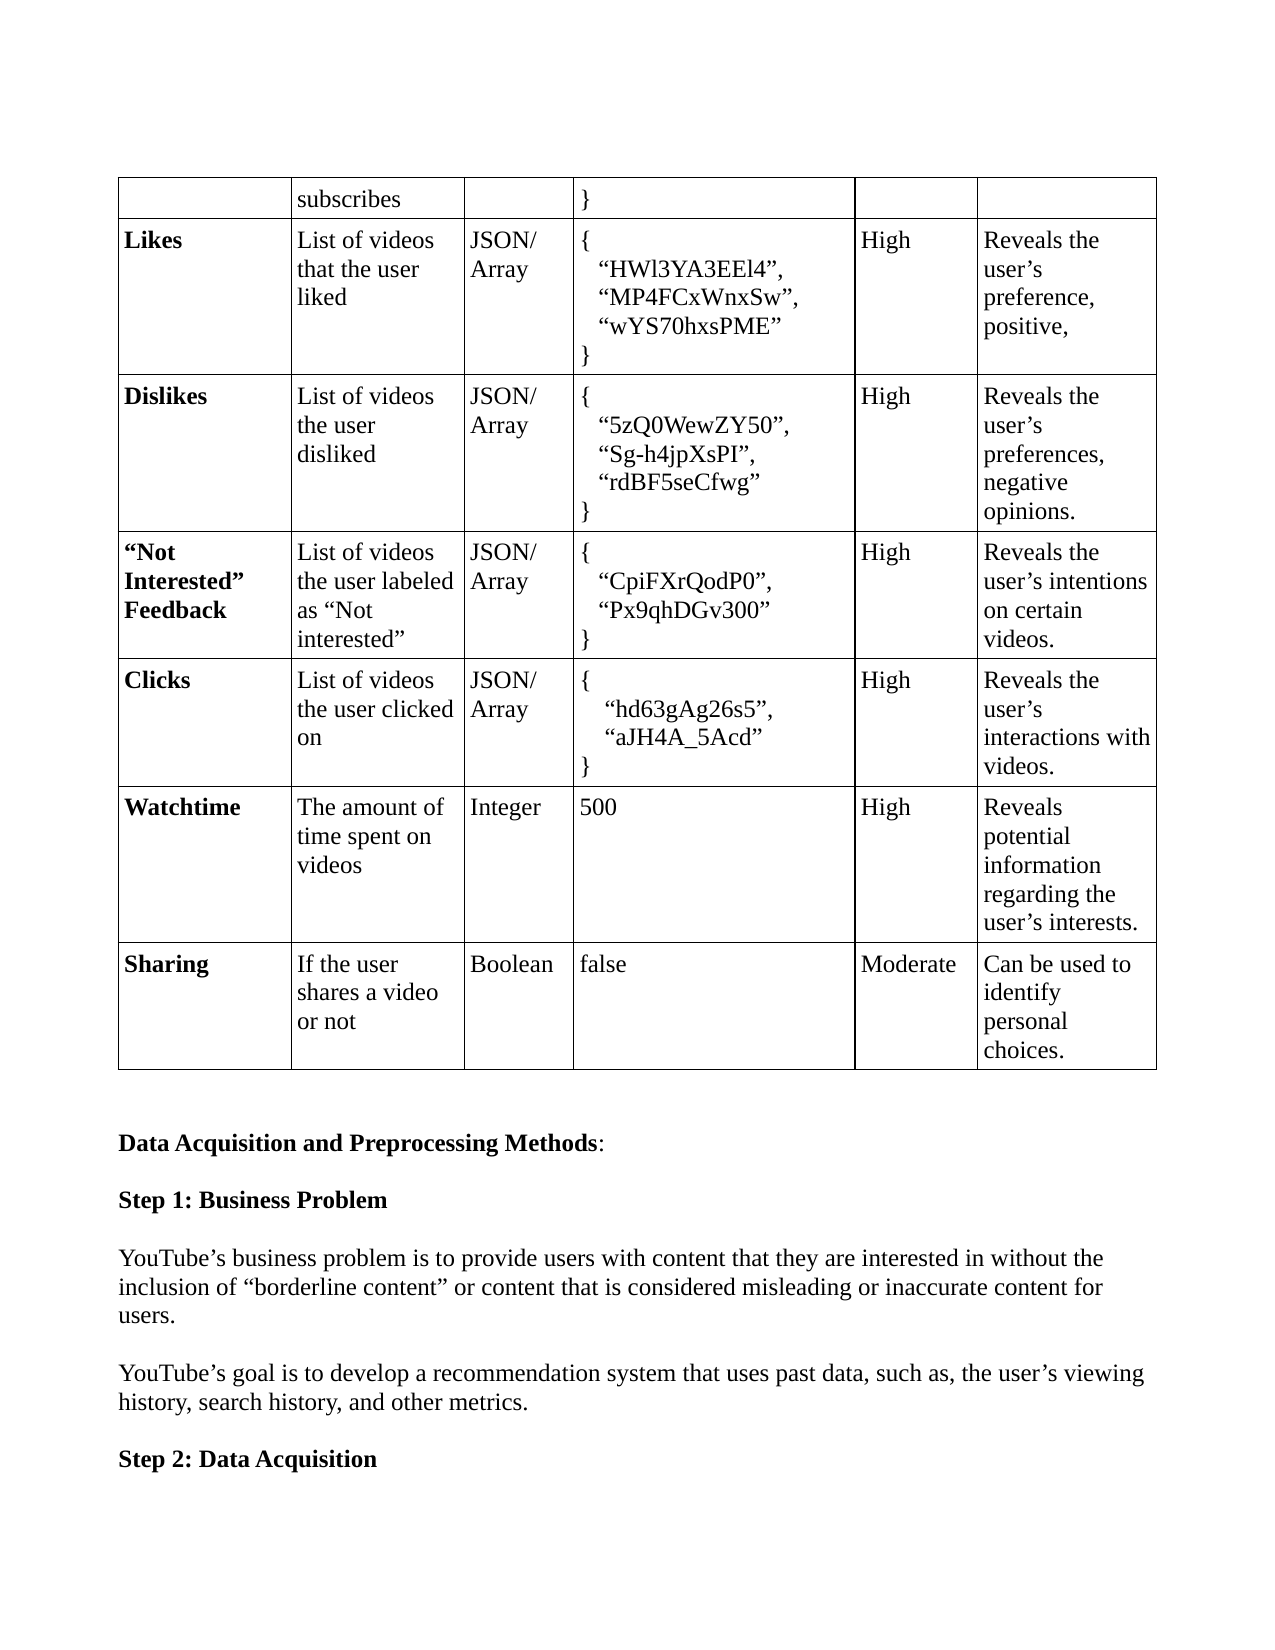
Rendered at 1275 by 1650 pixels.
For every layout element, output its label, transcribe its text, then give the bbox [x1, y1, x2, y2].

text Step 2: Data Acquisition [118, 1444, 1157, 1473]
table_cell List of videos that the user liked [292, 219, 464, 374]
text Step 1: Business Problem [118, 1185, 1157, 1214]
table_cell 500 [574, 787, 854, 942]
table_cell } [574, 178, 854, 218]
table_cell Reveals the user’s intentions on certain videos. [978, 532, 1156, 658]
table_cell Can be used to identify personal choices. [978, 943, 1156, 1069]
table_cell High [856, 532, 977, 658]
table_cell High [856, 219, 977, 374]
table_cell Likes [119, 219, 291, 374]
table_cell subscribes [292, 178, 464, 218]
table_cell High [856, 659, 977, 786]
table_cell The amount of time spent on videos [292, 787, 464, 942]
table_cell false [574, 943, 854, 1069]
text YouTube’s goal is to develop a recommendation system that uses past data, such as, the user’s viewing history, search history, and other metrics. [118, 1358, 1157, 1415]
table_cell Moderate [856, 943, 977, 1069]
table_cell { “5zQ0WewZY50”, “Sg-h4jpXsPI”, “rdBF5seCfwg” } [574, 375, 854, 531]
table_cell List of videos the user labeled as “Not interested” [292, 532, 464, 658]
table_cell Reveals the user’s preferences, negative opinions. [978, 375, 1156, 531]
table_cell { “hd63gAg26s5”, “aJH4A_5Acd” } [574, 659, 854, 786]
table_cell List of videos the user clicked on [292, 659, 464, 786]
text Data Acquisition and Preprocessing Methods: [118, 1128, 1157, 1157]
table_cell Clicks [119, 659, 291, 786]
table_cell JSON/Array [465, 219, 573, 374]
table_cell List of videos the user disliked [292, 375, 464, 531]
table_cell JSON/Array [465, 532, 573, 658]
table_cell Reveals the user’s preference, positive, [978, 219, 1156, 374]
table_cell Reveals the user’s interactions with videos. [978, 659, 1156, 786]
table_cell If the user shares a video or not [292, 943, 464, 1069]
table_cell High [856, 375, 977, 531]
table_cell Boolean [465, 943, 573, 1069]
table_cell [119, 178, 291, 218]
table_cell Sharing [119, 943, 291, 1069]
table_cell Watchtime [119, 787, 291, 942]
table_cell [856, 178, 977, 218]
table_cell Reveals potential information regarding the user’s interests. [978, 787, 1156, 942]
table_cell { “HWl3YA3EEl4”, “MP4FCxWnxSw”, “wYS70hxsPME” } [574, 219, 854, 374]
table_cell [465, 178, 573, 218]
table_cell JSON/Array [465, 659, 573, 786]
table_cell Dislikes [119, 375, 291, 531]
table_cell { “CpiFXrQodP0”, “Px9qhDGv300” } [574, 532, 854, 658]
table_cell “Not Interested” Feedback [119, 532, 291, 658]
table_cell JSON/Array [465, 375, 573, 531]
table_cell Integer [465, 787, 573, 942]
text YouTube’s business problem is to provide users with content that they are interested in without the inclusion of “borderline content” or content that is considered misleading or inaccurate content for users. [118, 1243, 1157, 1329]
table_cell [978, 178, 1156, 218]
table_cell High [856, 787, 977, 942]
